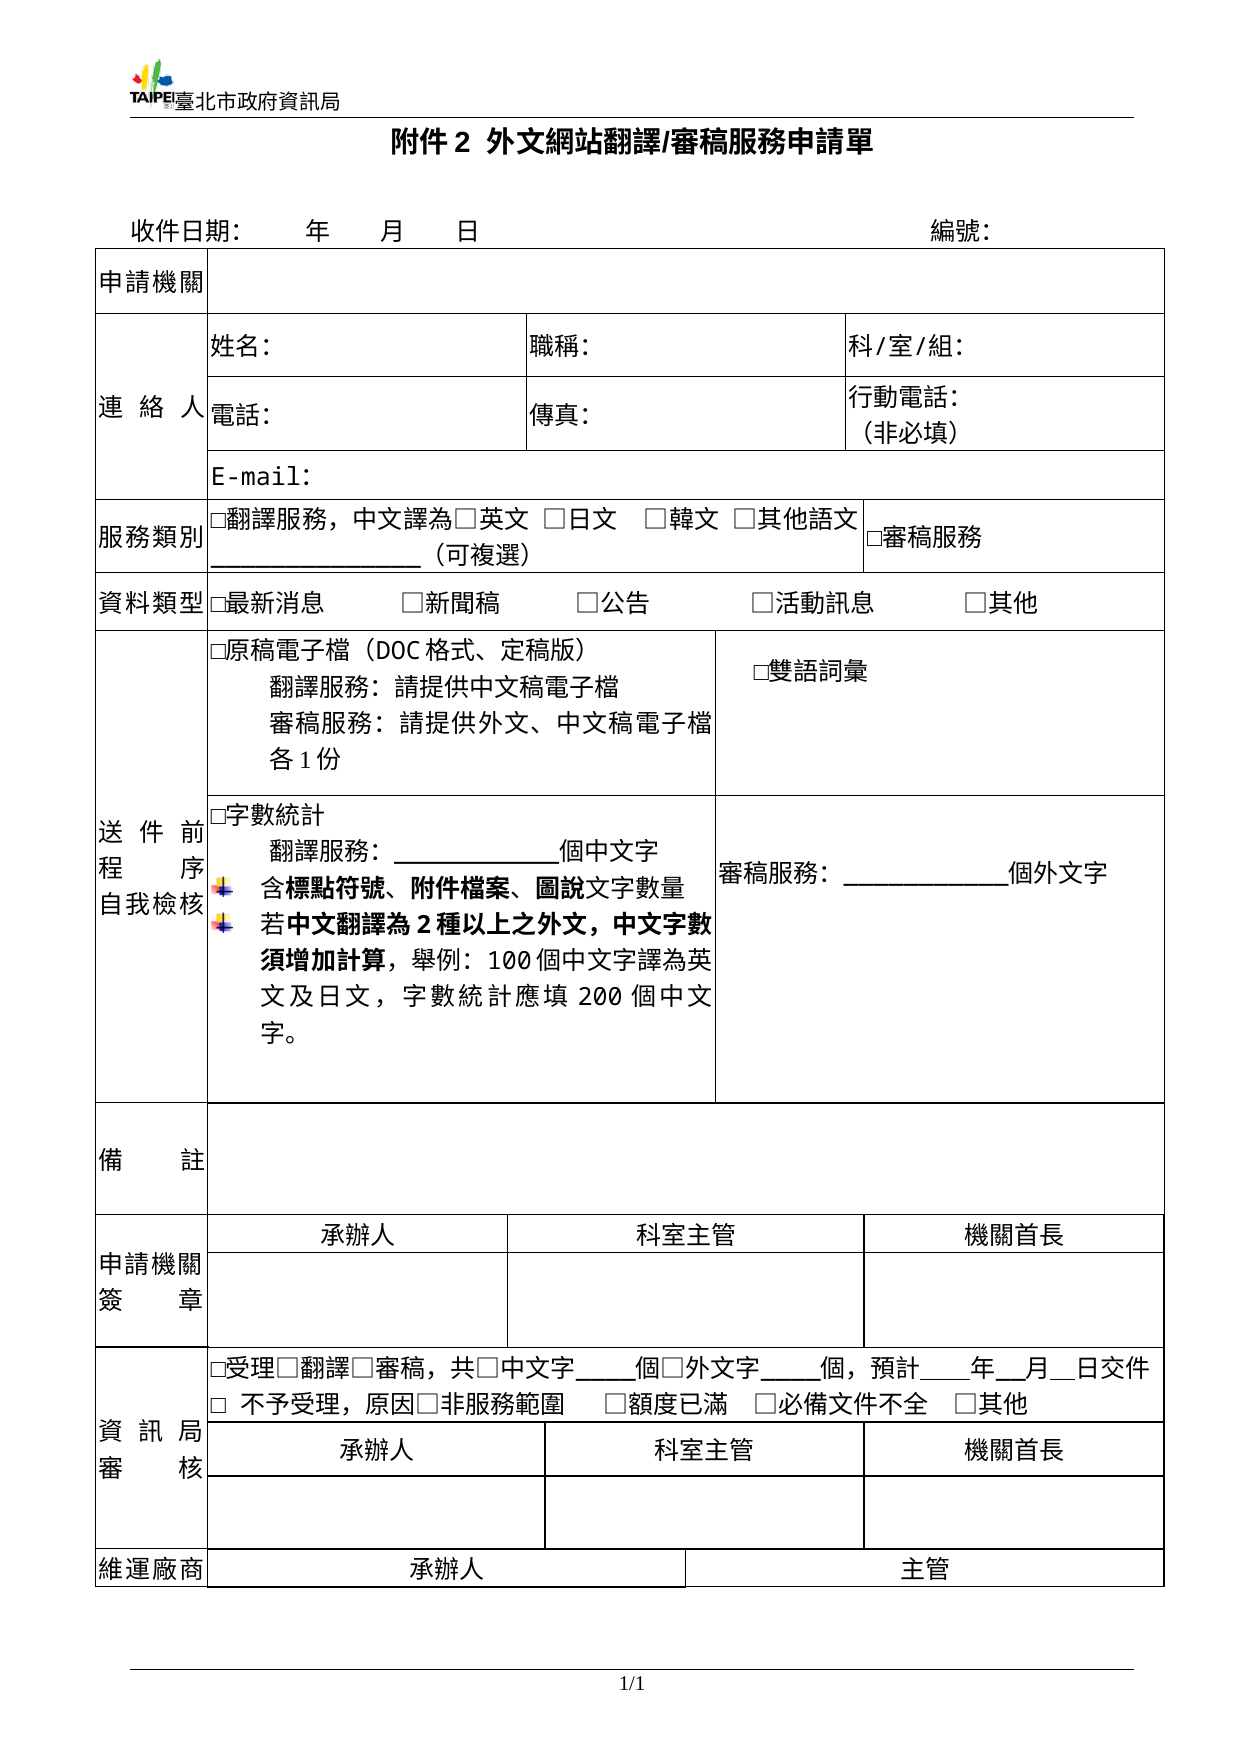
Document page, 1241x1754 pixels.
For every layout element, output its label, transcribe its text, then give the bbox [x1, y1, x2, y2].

table_cell [208, 1477, 544, 1548]
table_header 申請機關 [96, 249, 207, 312]
table_cell 姓名： [208, 314, 526, 376]
table_cell □雙語詞彙 [716, 631, 1164, 794]
subtitle 附件2 外文網站翻譯/審稿服務申請單 [130, 118, 1134, 161]
table_cell □原稿電子檔（DOC格式、定稿版） 翻譯服務：請提供中文稿電子檔 審稿服務：請提供外文、中文稿電子檔各1份 [208, 631, 715, 794]
table_cell 維運廠商 [96, 1549, 207, 1586]
table_cell 承辦人 [208, 1215, 507, 1251]
table_cell 審稿服務：___________個外文字 [716, 796, 1164, 1102]
table_cell □字數統計 翻譯服務：___________個中文字 含標點符號、附件檔案、圖說文字數量 若中文翻譯為2種以上之外文，中文字數須增加計算，舉例：100個中文字譯為英文及日文，字數統計應填200個中文字。 [208, 796, 715, 1102]
table_cell 申請機關 簽章 [96, 1215, 207, 1346]
table_cell 承辦人 [208, 1550, 685, 1586]
table_cell 承辦人 [208, 1423, 544, 1475]
table_cell [208, 1253, 507, 1346]
table_cell E-mail： [208, 451, 1164, 498]
table_cell 傳真： [527, 377, 845, 449]
table_cell 機關首長 [865, 1215, 1163, 1251]
table_cell □受理□翻譯□審稿，共□中文字____個□外文字____個，預計＿＿年__月＿日交件 □ 不予受理，原因□非服務範圍 □額度已滿 □必備文件不全 □其他 [208, 1348, 1163, 1421]
table_cell □最新消息 □新聞稿 □公告 □活動訊息 □其他 [208, 573, 1164, 630]
table_cell 職稱： [527, 314, 845, 376]
table_cell 連絡人 [96, 314, 207, 498]
picture [211, 875, 233, 897]
table_cell [546, 1477, 863, 1548]
table_header [208, 249, 1164, 312]
table_cell [208, 1104, 1164, 1214]
table_cell 電話： [208, 377, 526, 449]
table_cell [865, 1477, 1163, 1548]
table_cell 送件前 程序 自我檢核 [96, 631, 207, 1102]
table_cell [508, 1253, 863, 1346]
table_cell 科/室/組： [846, 314, 1164, 376]
table_cell 機關首長 [865, 1423, 1163, 1475]
table_cell 備註 [96, 1103, 207, 1214]
table_cell □翻譯服務，中文譯為□英文 □日文 □韓文 □其他語文______________（可複選） [208, 500, 863, 572]
table_cell □審稿服務 [864, 500, 1164, 572]
table_cell 資訊局 審核 [96, 1348, 207, 1548]
table_cell 科室主管 [508, 1215, 863, 1251]
table_cell 行動電話： （非必填） [846, 377, 1164, 449]
text 收件日期： 年 月 日 編號： [130, 212, 1134, 248]
table_cell 科室主管 [546, 1423, 863, 1475]
table_cell 服務類別 [96, 500, 207, 572]
table_cell [865, 1253, 1163, 1346]
table_cell 資料類型 [96, 573, 207, 630]
picture [211, 911, 233, 933]
table_cell 主管 [686, 1550, 1163, 1586]
picture [129, 59, 175, 109]
